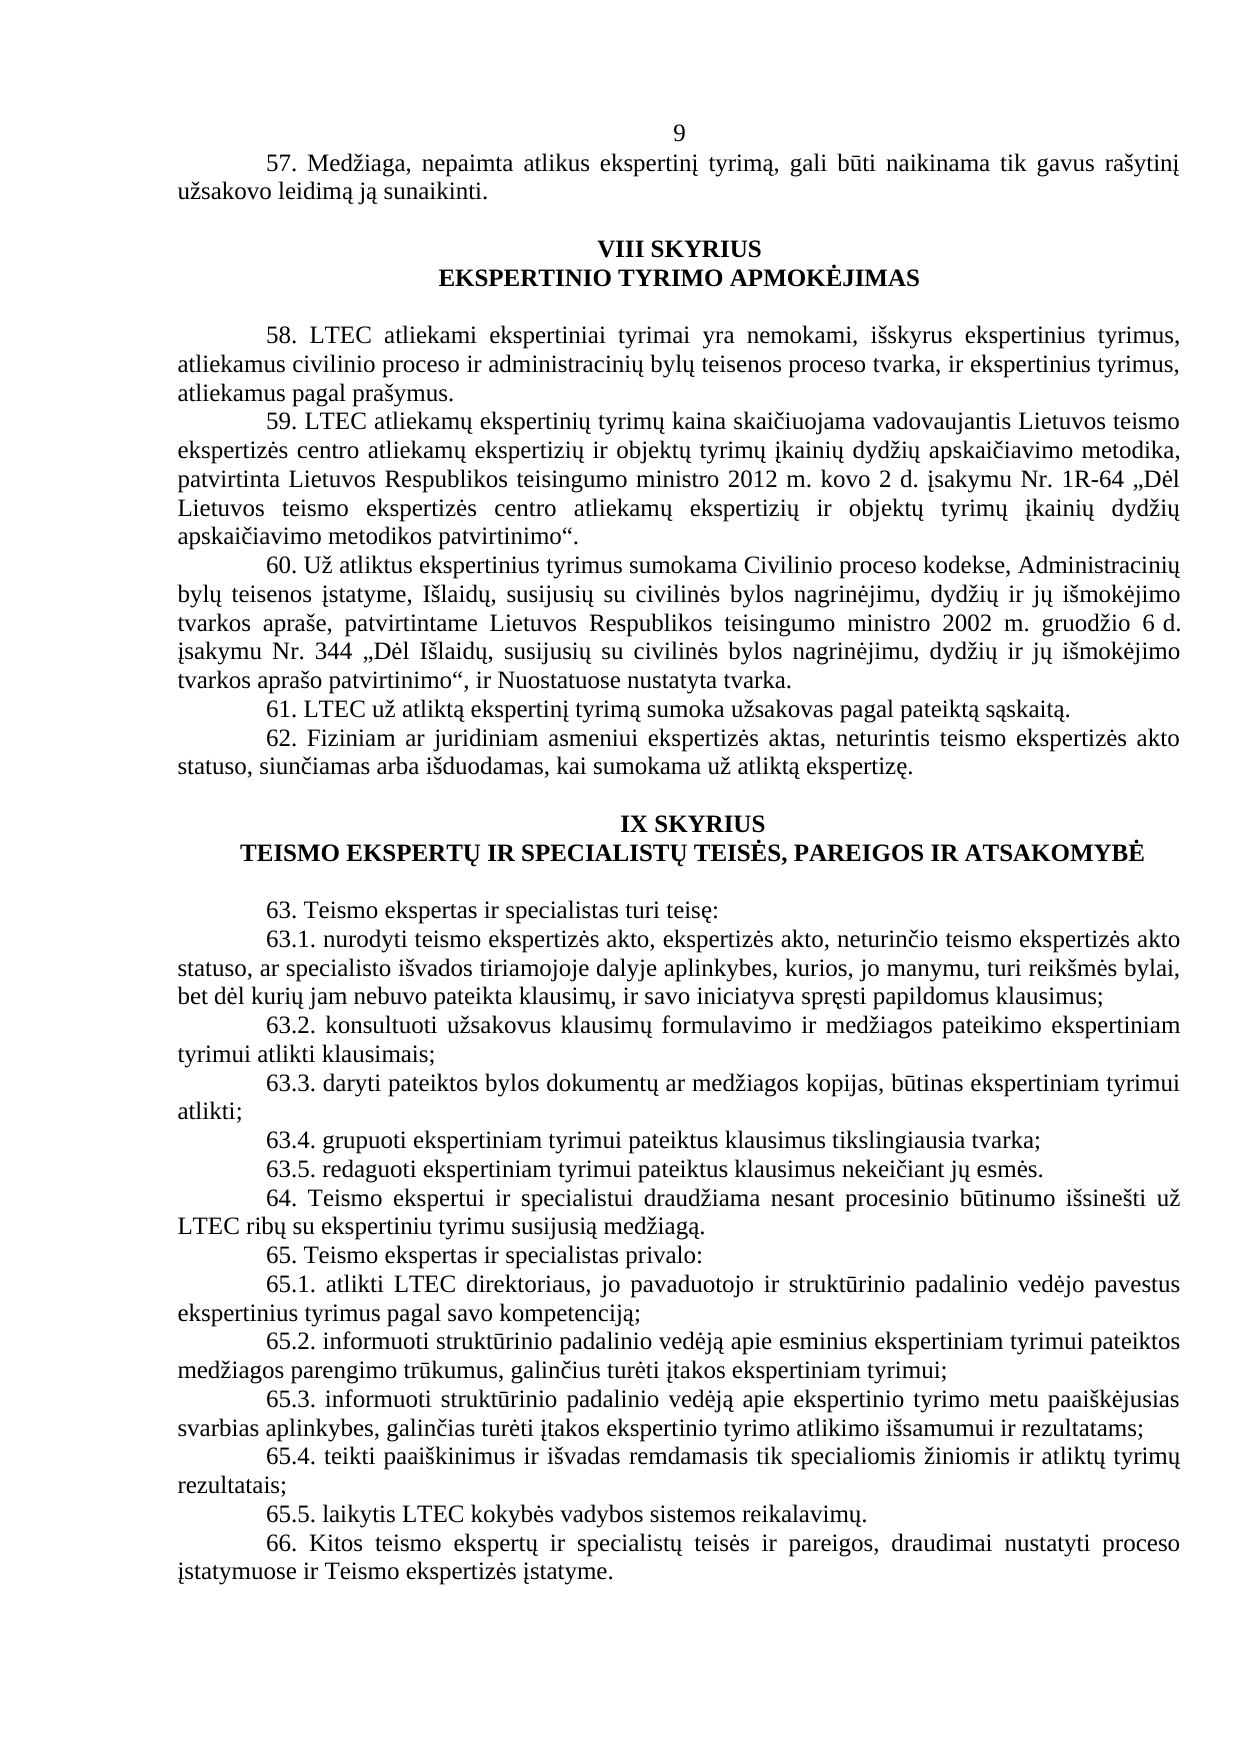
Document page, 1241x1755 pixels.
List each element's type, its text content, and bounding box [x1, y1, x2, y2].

text 65.1. atlikti LTEC direktoriaus, jo pavaduotojo ir struktūrinio padalinio vedėjo pavestus ekspertinius tyrimus pagal savo kompetenciją; [177, 1269, 1181, 1326]
text 62. Fiziniam ar juridiniam asmeniui ekspertizės aktas, neturintis teismo ekspertizės akto statuso, siunčiamas arba išduodamas, kai sumokama už atliktą ekspertizę. [177, 723, 1181, 780]
text 65.3. informuoti struktūrinio padalinio vedėją apie ekspertinio tyrimo metu paaiškėjusias svarbias aplinkybes, galinčias turėti įtakos ekspertinio tyrimo atlikimo išsamumui ir rezultatams; [177, 1384, 1181, 1441]
text 63.5. redaguoti ekspertiniam tyrimui pateiktus klausimus nekeičiant jų esmės. [177, 1154, 1181, 1183]
text EKSPERTINIO TYRIMO APMOKĖJIMAS [177, 263, 1181, 291]
text 63.1. nurodyti teismo ekspertizės akto, ekspertizės akto, neturinčio teismo ekspertizės akto statuso, ar specialisto išvados tiriamojoje dalyje aplinkybes, kurios, jo manymu, turi reikšmės bylai, bet dėl kurių jam nebuvo pateikta klausimų, ir savo iniciatyva spręsti papildomus klausimus; [177, 924, 1181, 1010]
text VIII SKYRIUS [177, 234, 1181, 263]
text 66. Kitos teismo ekspertų ir specialistų teisės ir pareigos, draudimai nustatyti proceso įstatymuose ir Teismo ekspertizės įstatyme. [177, 1528, 1181, 1585]
text 61. LTEC už atliktą ekspertinį tyrimą sumoka užsakovas pagal pateiktą sąskaitą. [177, 694, 1181, 723]
text TEISMO EKSPERTŲ IR SPECIALISTŲ TEISĖS, PAREIGOS IR ATSAKOMYBĖ [177, 838, 1208, 866]
text 60. Už atliktus ekspertinius tyrimus sumokama Civilinio proceso kodekse, Administracinių bylų teisenos įstatyme, Išlaidų, susijusių su civilinės bylos nagrinėjimu, dydžių ir jų išmokėjimo tvarkos apraše, patvirtintame Lietuvos Respublikos teisingumo ministro 2002 m. gruodžio 6 d. įsakymu Nr. 344 „Dėl Išlaidų, susijusių su civilinės bylos nagrinėjimu, dydžių ir jų išmokėjimo tvarkos aprašo patvirtinimo“, ir Nuostatuose nustatyta tvarka. [177, 550, 1181, 694]
text 63. Teismo ekspertas ir specialistas turi teisę: [177, 895, 1181, 924]
text IX SKYRIUS [177, 809, 1208, 838]
text 63.2. konsultuoti užsakovus klausimų formulavimo ir medžiagos pateikimo ekspertiniam tyrimui atlikti klausimais; [177, 1010, 1181, 1068]
text 63.3. daryti pateiktos bylos dokumentų ar medžiagos kopijas, būtinas ekspertiniam tyrimui atlikti; [177, 1068, 1181, 1125]
text 57. Medžiaga, nepaimta atlikus ekspertinį tyrimą, gali būti naikinama tik gavus rašytinį užsakovo leidimą ją sunaikinti. [177, 148, 1181, 205]
text 65. Teismo ekspertas ir specialistas privalo: [177, 1240, 1181, 1269]
text 65.4. teikti paaiškinimus ir išvadas remdamasis tik specialiomis žiniomis ir atliktų tyrimų rezultatais; [177, 1441, 1181, 1499]
text 64. Teismo ekspertui ir specialistui draudžiama nesant procesinio būtinumo išsinešti už LTEC ribų su ekspertiniu tyrimu susijusią medžiagą. [177, 1183, 1181, 1240]
text 58. LTEC atliekami ekspertiniai tyrimai yra nemokami, išskyrus ekspertinius tyrimus, atliekamus civilinio proceso ir administracinių bylų teisenos proceso tvarka, ir ekspertinius tyrimus, atliekamus pagal prašymus. [177, 320, 1181, 406]
text 59. LTEC atliekamų ekspertinių tyrimų kaina skaičiuojama vadovaujantis Lietuvos teismo ekspertizės centro atliekamų ekspertizių ir objektų tyrimų įkainių dydžių apskaičiavimo metodika, patvirtinta Lietuvos Respublikos teisingumo ministro 2012 m. kovo 2 d. įsakymu Nr. 1R-64 „Dėl Lietuvos teismo ekspertizės centro atliekamų ekspertizių ir objektų tyrimų įkainių dydžių apskaičiavimo metodikos patvirtinimo“. [177, 406, 1181, 550]
text 65.2. informuoti struktūrinio padalinio vedėją apie esminius ekspertiniam tyrimui pateiktos medžiagos parengimo trūkumus, galinčius turėti įtakos ekspertiniam tyrimui; [177, 1326, 1181, 1384]
text 63.4. grupuoti ekspertiniam tyrimui pateiktus klausimus tikslingiausia tvarka; [177, 1125, 1181, 1154]
text 65.5. laikytis LTEC kokybės vadybos sistemos reikalavimų. [177, 1499, 1181, 1528]
